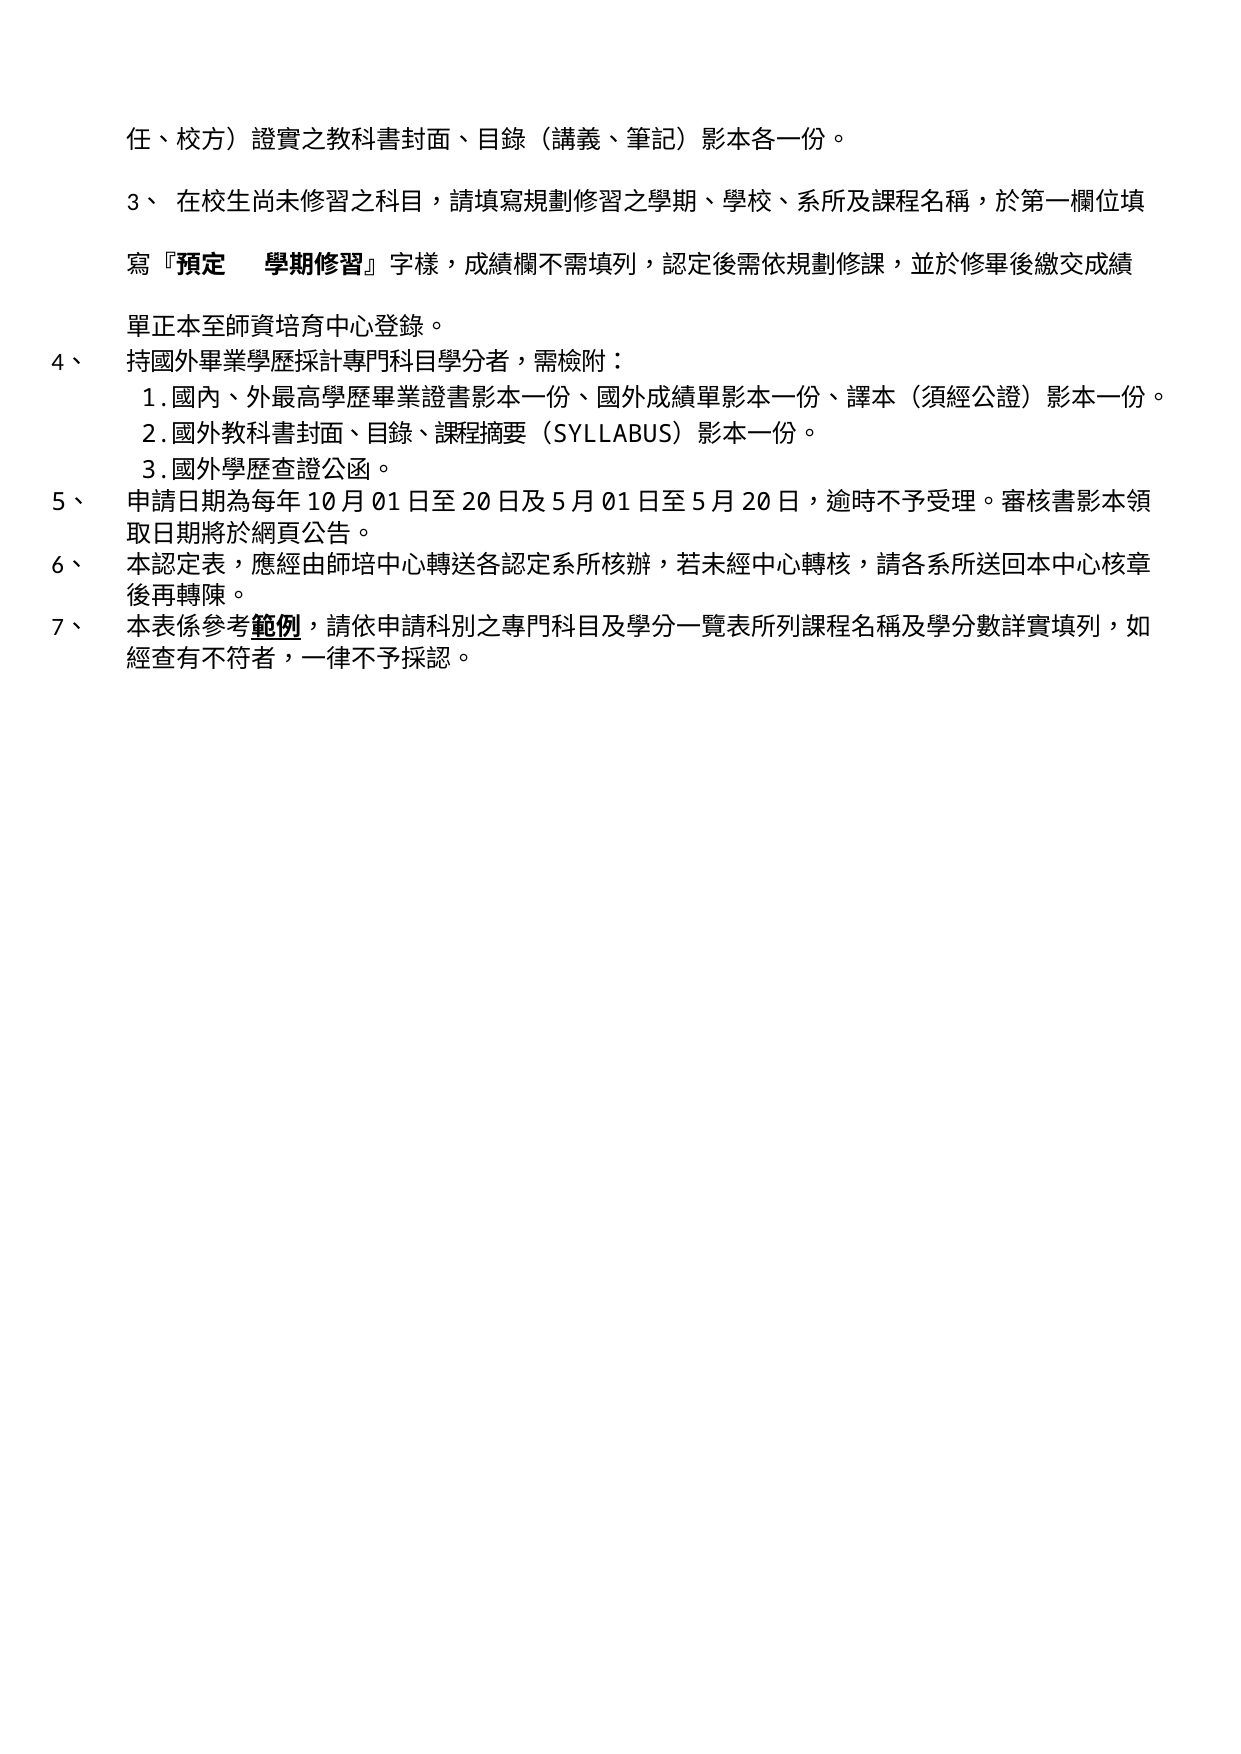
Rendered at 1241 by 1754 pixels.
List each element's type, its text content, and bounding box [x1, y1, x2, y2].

list 本認定表，應經由師培中心轉送各認定系所核辦，若未經中心轉核，請各系所送回本中心核章後再轉陳。 [51, 548, 1152, 611]
text 1.國內、外最高學歷畢業證書影本一份、國外成績單影本一份、譯本（須經公證）影本一份。 [126, 377, 1152, 413]
list 本表係參考範例，請依申請科別之專門科目及學分一覽表所列課程名稱及學分數詳實填列，如經查有不符者，一律不予採認。 [51, 611, 1152, 673]
text 2.國外教科書封面、目錄、課程摘要（SYLLABUS）影本一份。 [126, 413, 1152, 449]
list 在校生尚未修習之科目，請填寫規劃修習之學期、學校、系所及課程名稱，於第一欄位填寫『預定 學期修習』字樣，成績欄不需填列，認定後需依規劃修課，並於修畢後繳交成績單正本至師資培育中心登錄。 [126, 158, 1152, 346]
text 3.國外學歷查證公函。 [126, 449, 1152, 486]
list 申請日期為每年10月01日至20日及5月01日至5月20日，逾時不予受理。審核書影本領取日期將於網頁公告。 [51, 486, 1152, 548]
list 任、校方）證實之教科書封面、目錄（講義、筆記）影本各一份。 [126, 96, 1152, 158]
list 持國外畢業學歷採計專門科目學分者，需檢附： [51, 346, 1152, 377]
